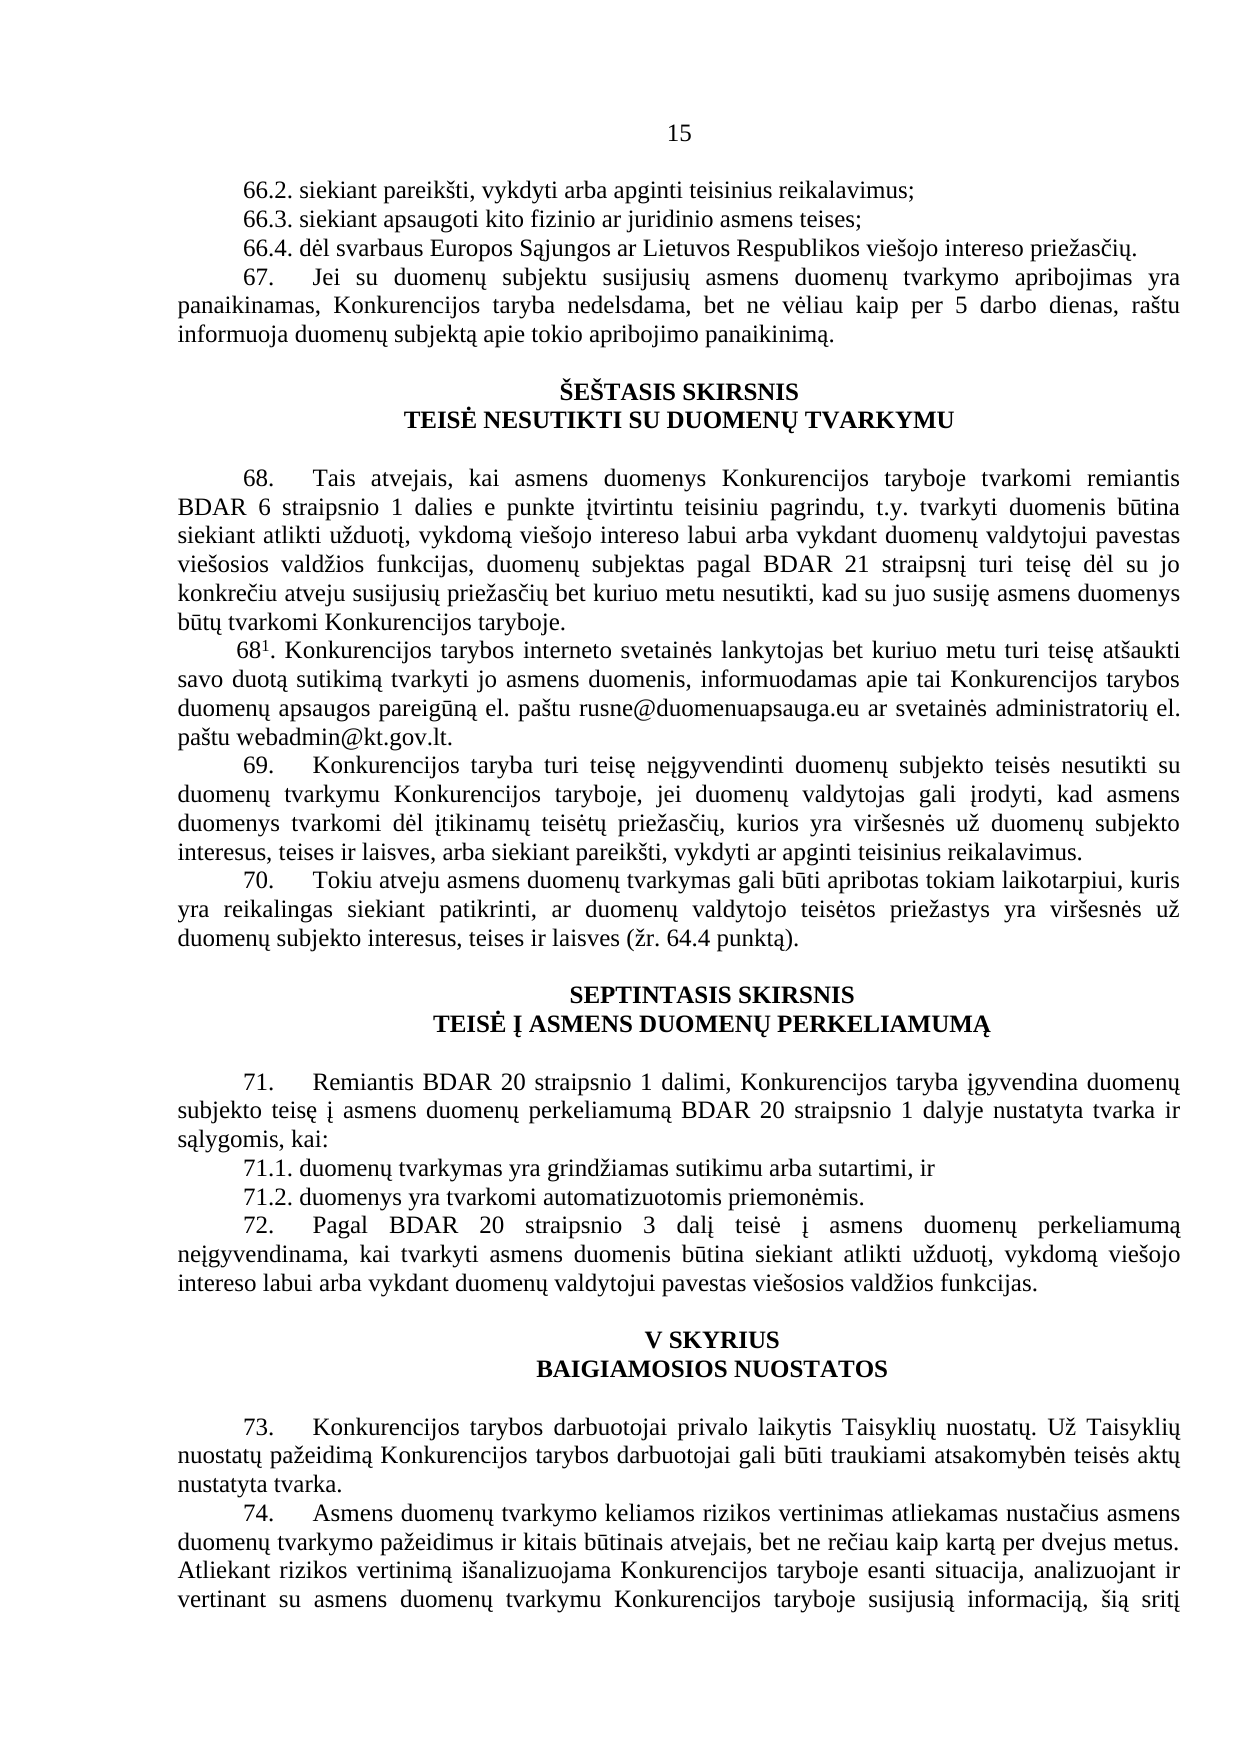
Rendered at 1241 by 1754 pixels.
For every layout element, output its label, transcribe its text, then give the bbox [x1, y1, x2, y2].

text 66.3. siekiant apsaugoti kito fizinio ar juridinio asmens teises; [243, 204, 1181, 233]
text 68. Tais atvejais, kai asmens duomenys Konkurencijos taryboje tvarkomi remiantis BDAR 6 straipsnio 1 dalies e punkte įtvirtintu teisiniu pagrindu, t.y. tvarkyti duomenis būtina siekiant atlikti užduotį, vykdomą viešojo intereso labui arba vykdant duomenų valdytojui pavestas viešosios valdžios funkcijas, duomenų subjektas pagal BDAR 21 straipsnį turi teisę dėl su jo konkrečiu atveju susijusių priežasčių bet kuriuo metu nesutikti, kad su juo susiję asmens duomenys būtų tvarkomi Konkurencijos taryboje. [177, 463, 1181, 636]
text SEPTINTASIS SKIRSNIS [243, 981, 1181, 1009]
text ŠEŠTASIS SKIRSNIS [177, 377, 1181, 406]
text 71.2. duomenys yra tvarkomi automatizuotomis priemonėmis. [243, 1182, 1181, 1211]
text 73. Konkurencijos tarybos darbuotojai privalo laikytis Taisyklių nuostatų. Už Taisyklių nuostatų pažeidimą Konkurencijos tarybos darbuotojai gali būti traukiami atsakomybėn teisės aktų nustatyta tvarka. [177, 1412, 1181, 1498]
text 72. Pagal BDAR 20 straipsnio 3 dalį teisė į asmens duomenų perkeliamumą neįgyvendinama, kai tvarkyti asmens duomenis būtina siekiant atlikti užduotį, vykdomą viešojo intereso labui arba vykdant duomenų valdytojui pavestas viešosios valdžios funkcijas. [177, 1211, 1181, 1297]
text 71.1. duomenų tvarkymas yra grindžiamas sutikimu arba sutartimi, ir [243, 1153, 1181, 1182]
text 74. Asmens duomenų tvarkymo keliamos rizikos vertinimas atliekamas nustačius asmens duomenų tvarkymo pažeidimus ir kitais būtinais atvejais, bet ne rečiau kaip kartą per dvejus metus. Atliekant rizikos vertinimą išanalizuojama Konkurencijos taryboje esanti situacija, analizuojant ir vertinant su asmens duomenų tvarkymu Konkurencijos taryboje susijusią informaciją, šią sritį [177, 1498, 1181, 1613]
text BAIGIAMOSIOS NUOSTATOS [177, 1354, 1181, 1383]
text 681. Konkurencijos tarybos interneto svetainės lankytojas bet kuriuo metu turi teisę atšaukti savo duotą sutikimą tvarkyti jo asmens duomenis, informuodamas apie tai Konkurencijos tarybos duomenų apsaugos pareigūną el. paštu rusne@duomenuapsauga.eu ar svetainės administratorių el. paštu webadmin@kt.gov.lt. [177, 636, 1181, 751]
text V SKYRIUS [177, 1326, 1181, 1354]
text 70. Tokiu atveju asmens duomenų tvarkymas gali būti apribotas tokiam laikotarpiui, kuris yra reikalingas siekiant patikrinti, ar duomenų valdytojo teisėtos priežastys yra viršesnės už duomenų subjekto interesus, teises ir laisves (žr. 64.4 punktą). [177, 866, 1181, 952]
text 66.2. siekiant pareikšti, vykdyti arba apginti teisinius reikalavimus; [243, 176, 1181, 204]
text TEISĖ Į ASMENS DUOMENŲ PERKELIAMUMĄ [243, 1009, 1181, 1038]
text TEISĖ NESUTIKTI SU DUOMENŲ TVARKYMU [177, 406, 1181, 434]
text 67. Jei su duomenų subjektu susijusių asmens duomenų tvarkymo apribojimas yra panaikinamas, Konkurencijos taryba nedelsdama, bet ne vėliau kaip per 5 darbo dienas, raštu informuoja duomenų subjektą apie tokio apribojimo panaikinimą. [177, 262, 1181, 348]
text 71. Remiantis BDAR 20 straipsnio 1 dalimi, Konkurencijos taryba įgyvendina duomenų subjekto teisę į asmens duomenų perkeliamumą BDAR 20 straipsnio 1 dalyje nustatyta tvarka ir sąlygomis, kai: [177, 1067, 1181, 1153]
text 69. Konkurencijos taryba turi teisę neįgyvendinti duomenų subjekto teisės nesutikti su duomenų tvarkymu Konkurencijos taryboje, jei duomenų valdytojas gali įrodyti, kad asmens duomenys tvarkomi dėl įtikinamų teisėtų priežasčių, kurios yra viršesnės už duomenų subjekto interesus, teises ir laisves, arba siekiant pareikšti, vykdyti ar apginti teisinius reikalavimus. [177, 751, 1181, 866]
text 66.4. dėl svarbaus Europos Sąjungos ar Lietuvos Respublikos viešojo intereso priežasčių. [243, 233, 1181, 262]
